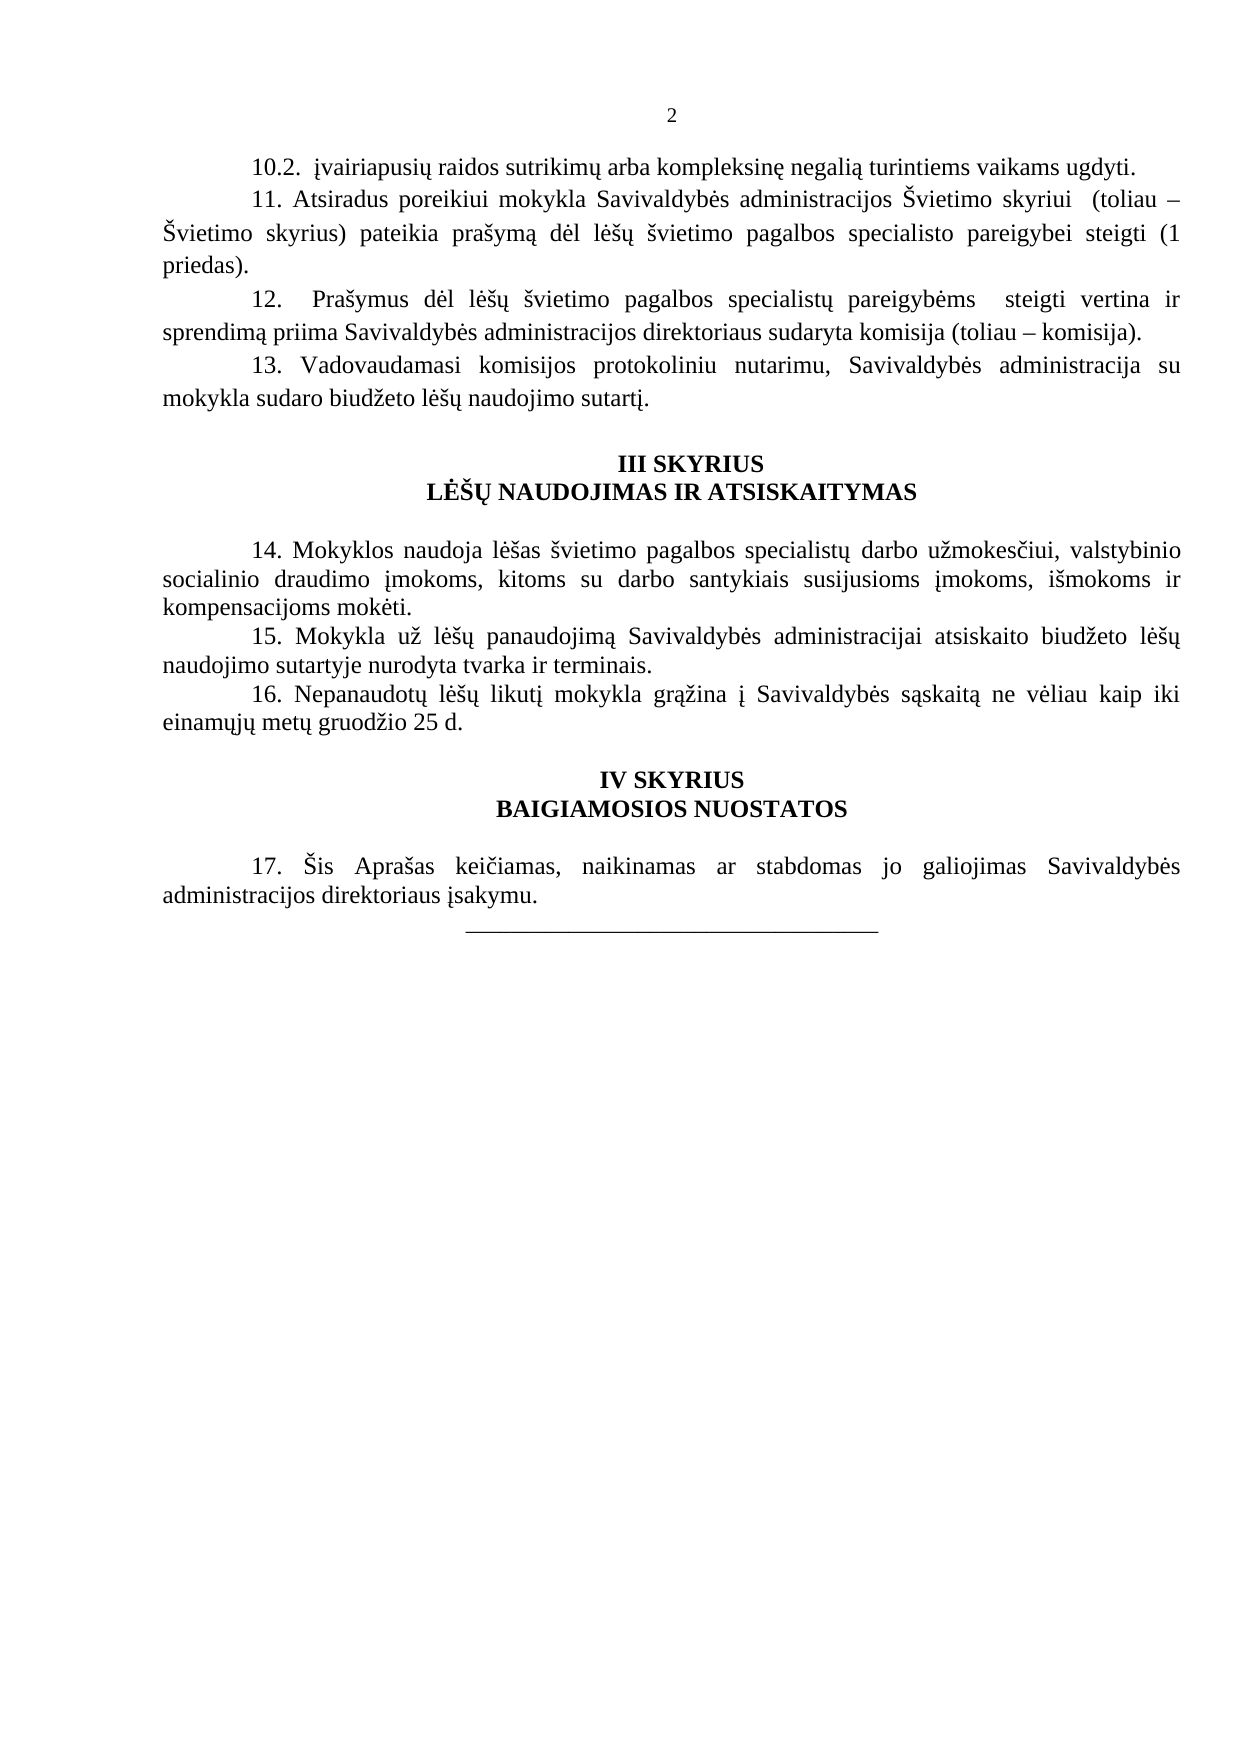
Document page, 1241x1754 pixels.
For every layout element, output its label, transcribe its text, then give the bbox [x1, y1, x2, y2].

text 11. Atsiradus poreikiui mokykla Savivaldybės administracijos Švietimo skyriui (toliau – Švietimo skyrius) pateikia prašymą dėl lėšų švietimo pagalbos specialisto pareigybei steigti (1 priedas). [162, 184, 1181, 279]
text 14. Mokyklos naudoja lėšas švietimo pagalbos specialistų darbo užmokesčiui, valstybinio socialinio draudimo įmokoms, kitoms su darbo santykiais susijusioms įmokoms, išmokoms ir kompensacijoms mokėti. [162, 535, 1181, 621]
text 15. Mokykla už lėšų panaudojimą Savivaldybės administracijai atsiskaito biudžeto lėšų naudojimo sutartyje nurodyta tvarka ir terminais. [162, 621, 1181, 679]
text 13. Vadovaudamasi komisijos protokoliniu nutarimu, Savivaldybės administracija su mokykla sudaro biudžeto lėšų naudojimo sutartį. [162, 350, 1181, 411]
text III SKYRIUS [200, 449, 1181, 477]
text 10.2. įvairiapusių raidos sutrikimų arba kompleksinę negalią turintiems vaikams ugdyti. [162, 152, 1181, 180]
text 12. Prašymus dėl lėšų švietimo pagalbos specialistų pareigybėms steigti vertina ir sprendimą priima Savivaldybės administracijos direktoriaus sudaryta komisija (toliau – komisija). [162, 284, 1181, 345]
text IV SKYRIUS [162, 765, 1181, 794]
text ____________________________________ [162, 909, 1181, 935]
text LĖŠŲ NAUDOJIMAS IR ATSISKAITYMAS [162, 477, 1181, 506]
text 17. Šis Aprašas keičiamas, naikinamas ar stabdomas jo galiojimas Savivaldybės administracijos direktoriaus įsakymu. [162, 851, 1181, 909]
text BAIGIAMOSIOS NUOSTATOS [162, 794, 1181, 822]
text 16. Nepanaudotų lėšų likutį mokykla grąžina į Savivaldybės sąskaitą ne vėliau kaip iki einamųjų metų gruodžio 25 d. [162, 679, 1181, 736]
